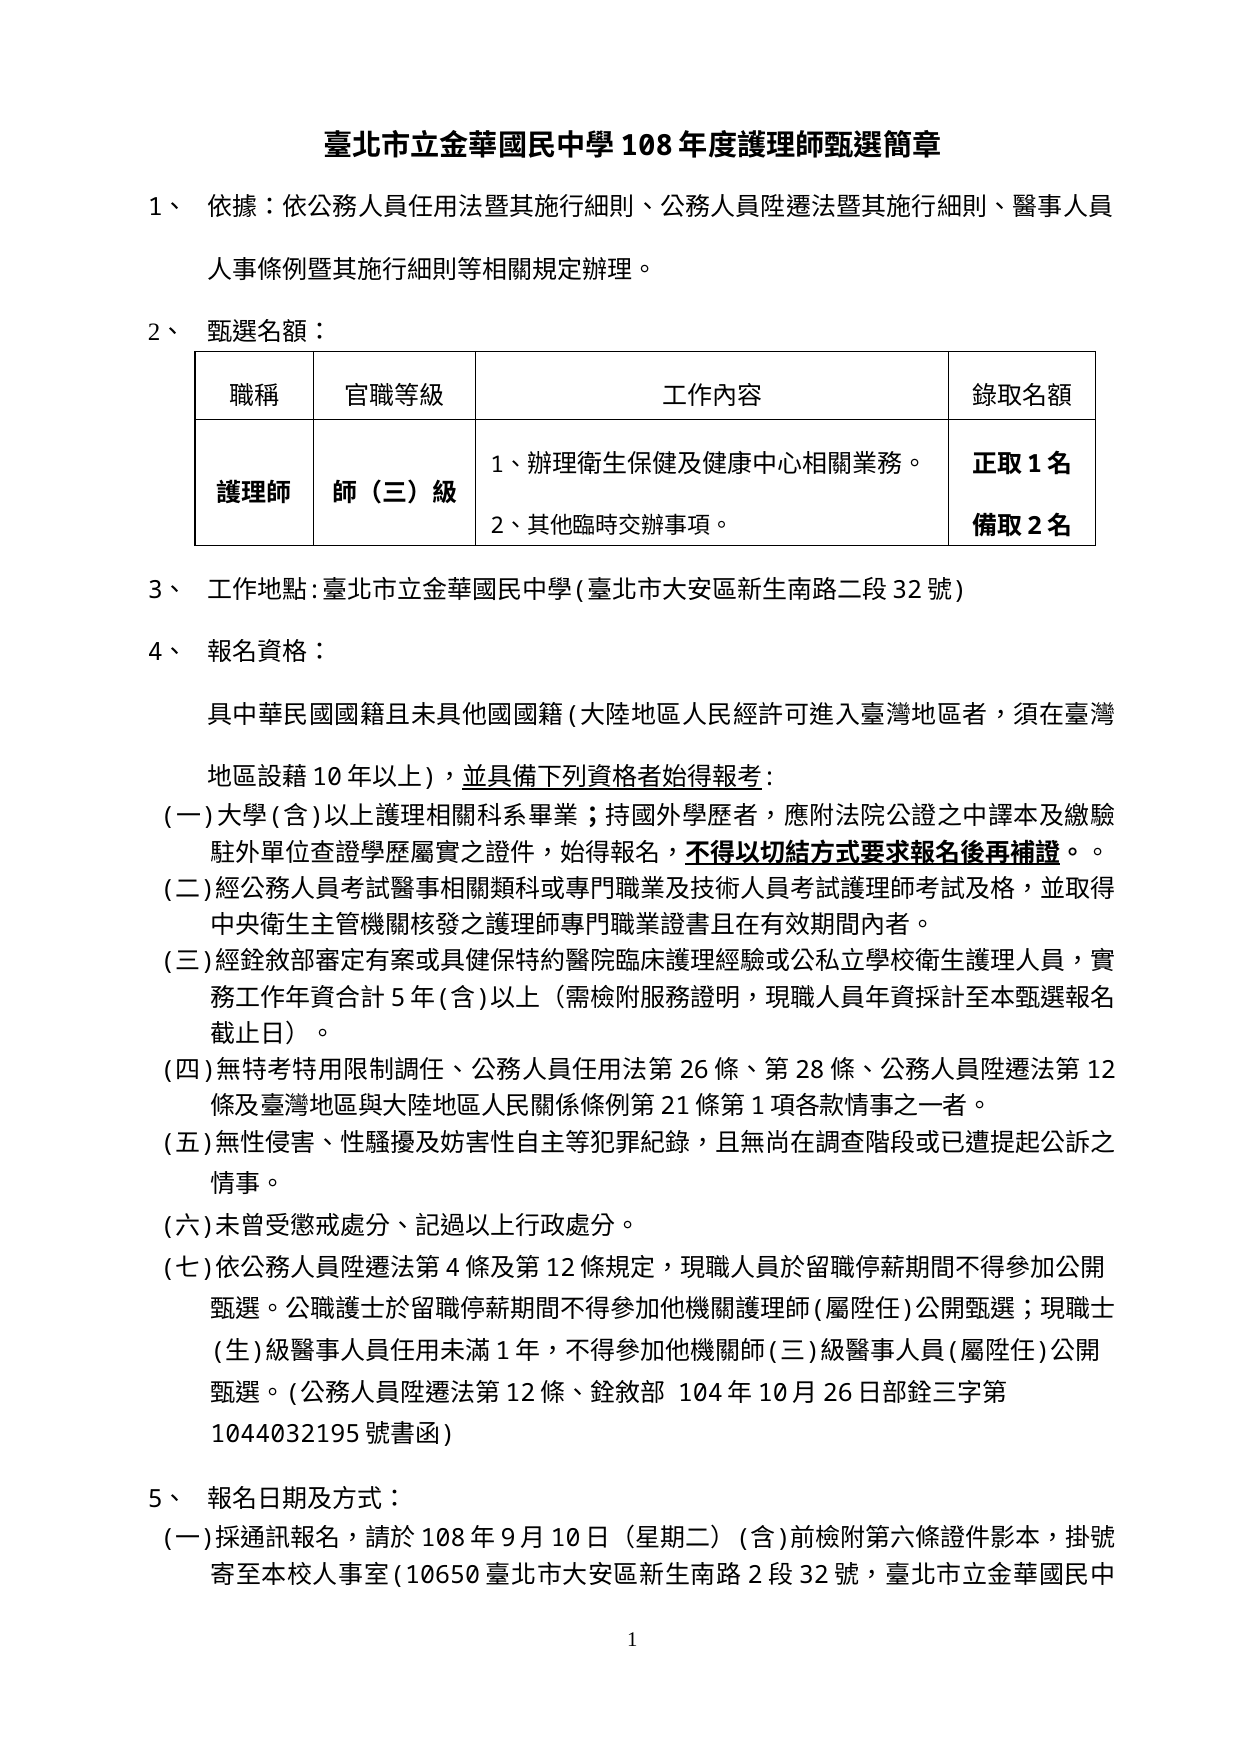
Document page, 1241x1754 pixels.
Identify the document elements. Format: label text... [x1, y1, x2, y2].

text 臺北市立金華國民中學108年度護理師甄選簡章 [148, 101, 1116, 163]
text 具中華民國國籍且未具他國國籍(大陸地區人民經許可進入臺灣地區者，須在臺灣地區設藉10年以上)，並具備下列資格者始得報考: [207, 671, 1116, 796]
table_cell 正取1名 備取2名 [949, 420, 1095, 545]
table_cell 護理師 [196, 420, 313, 545]
text (七)依公務人員陞遷法第4條及第12條規定，現職人員於留職停薪期間不得參加公開甄選。公職護士於留職停薪期間不得參加他機關護理師(屬陞任)公開甄選；現職士(生)級醫事人員任用未滿1年，不得參加他機關師(三)級醫事人員(屬陞任)公開甄選。(公務人員陞遷法第12條、銓敘部 104年10月26日部銓三字第1044032195號書函) [160, 1247, 1116, 1450]
text (四)無特考特用限制調任、公務人員任用法第26條、第28條、公務人員陞遷法第12 條及臺灣地區與大陸地區人民關係條例第21條第1項各款情事之一者。 [160, 1049, 1116, 1122]
text (三)經銓敘部審定有案或具健保特約醫院臨床護理經驗或公私立學校衛生護理人員，實務工作年資合計5年(含)以上（需檢附服務證明，現職人員年資採計至本甄選報名截止日）。 [160, 941, 1116, 1049]
table_header 職稱 [196, 352, 313, 419]
list 報名日期及方式： [148, 1455, 1116, 1518]
text (一)採通訊報名，請於108年9月10日（星期二）(含)前檢附第六條證件影本，掛號寄至本校人事室(10650臺北市大安區新生南路2段32號，臺北市立金華國民中 [160, 1518, 1116, 1590]
list 依據：依公務人員任用法暨其施行細則、公務人員陞遷法暨其施行細則、醫事人員人事條例暨其施行細則等相關規定辦理。 [148, 163, 1116, 288]
list 工作地點:臺北市立金華國民中學(臺北市大安區新生南路二段32號) [148, 546, 1116, 608]
text (二)經公務人員考試醫事相關類科或專門職業及技術人員考試護理師考試及格，並取得中央衛生主管機關核發之護理師專門職業證書且在有效期間內者。 [160, 868, 1116, 941]
text (五)無性侵害、性騷擾及妨害性自主等犯罪紀錄，且無尚在調查階段或已遭提起公訴之情事。 [160, 1122, 1116, 1200]
list 報名資格： [148, 608, 1116, 671]
table_header 工作內容 [476, 352, 948, 419]
list 甄選名額： [148, 288, 1116, 351]
table_cell 1、辦理衛生保健及健康中心相關業務。 2、其他臨時交辦事項。 [476, 420, 948, 545]
table_cell 師（三）級 [314, 420, 475, 545]
text (六)未曾受懲戒處分、記過以上行政處分。 [160, 1205, 1116, 1242]
table_header 官職等級 [314, 352, 475, 419]
table_header 錄取名額 [949, 352, 1095, 419]
text (一)大學(含)以上護理相關科系畢業；持國外學歷者，應附法院公證之中譯本及繳驗駐外單位查證學歷屬實之證件，始得報名，不得以切結方式要求報名後再補證。。 [160, 796, 1116, 868]
